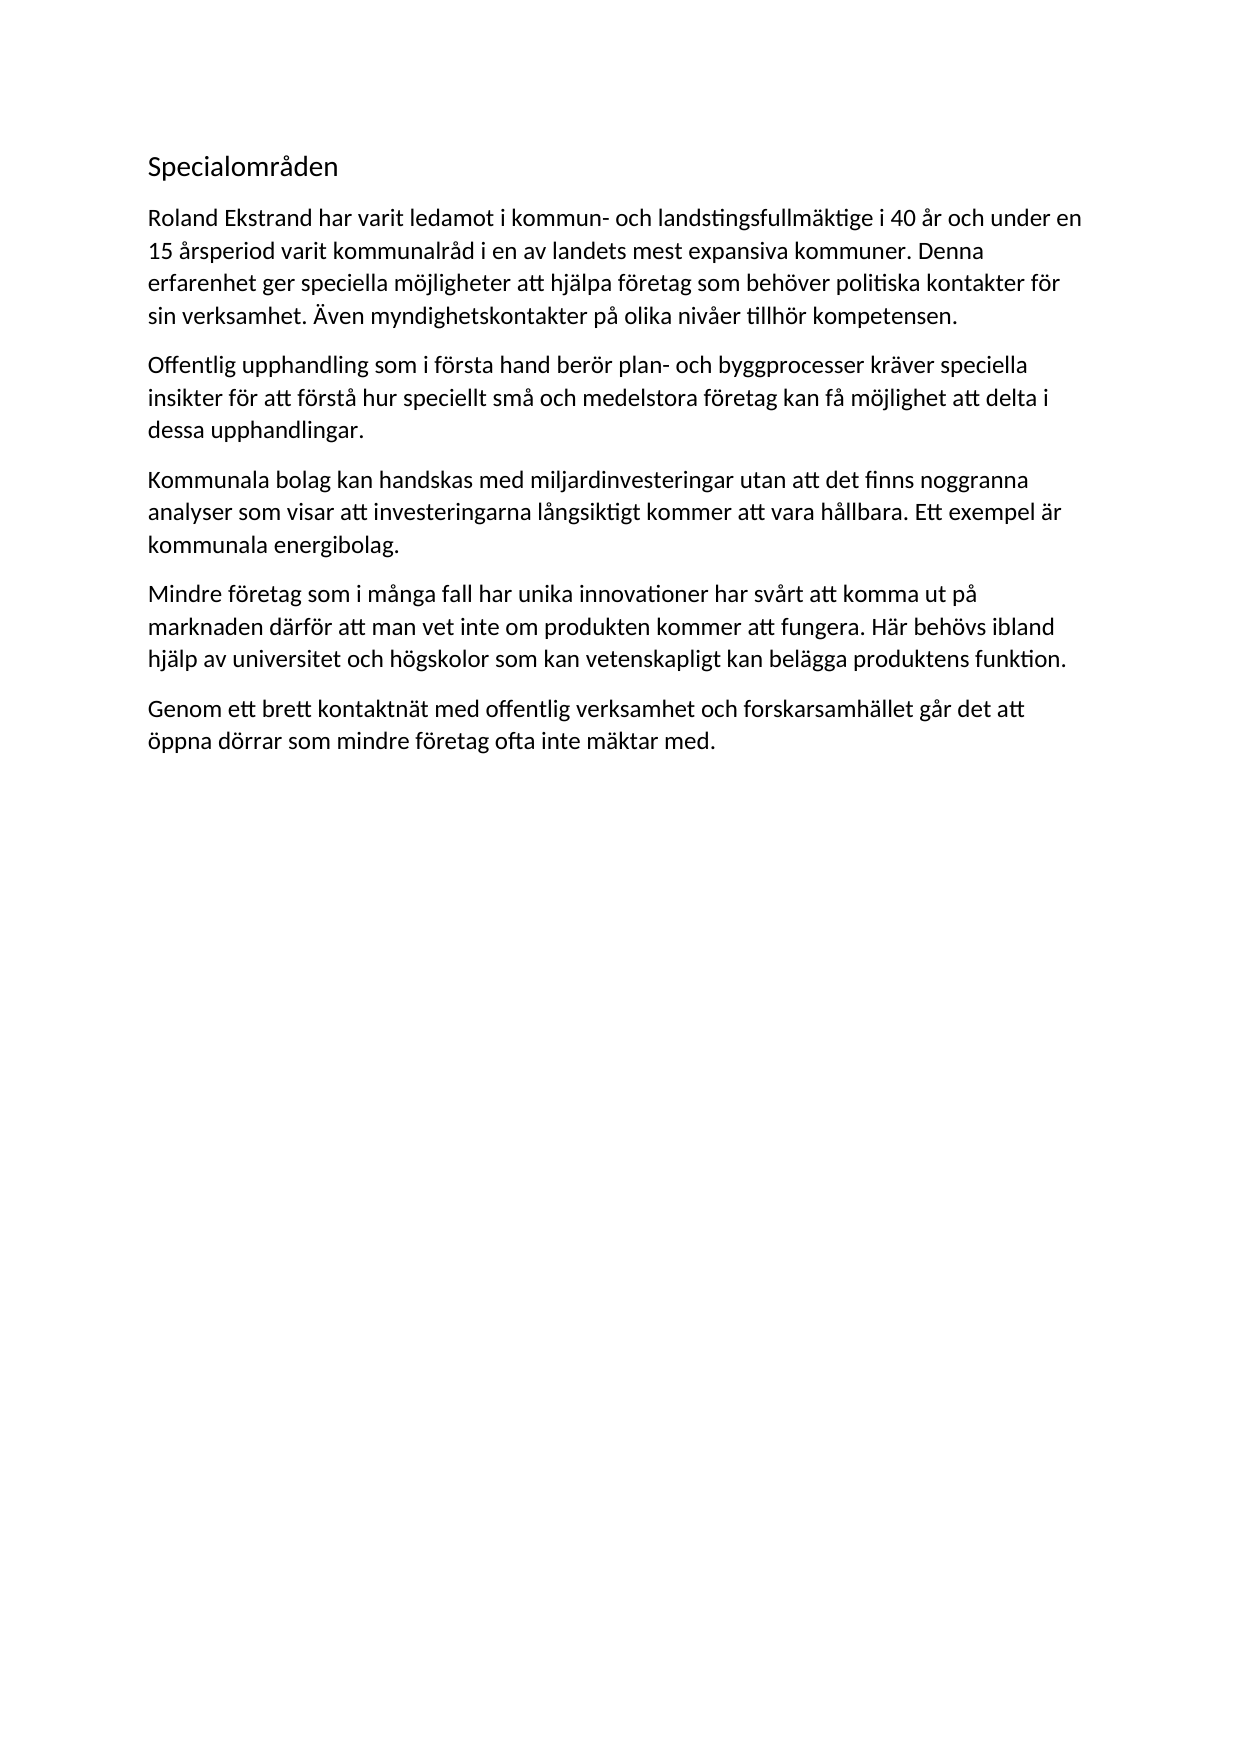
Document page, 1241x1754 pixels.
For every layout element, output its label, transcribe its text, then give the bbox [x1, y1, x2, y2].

text Genom ett brett kontaktnät med offentlig verksamhet och forskarsamhället går det att öppna dörrar som mindre företag ofta inte mäktar med. [148, 693, 1093, 756]
text Kommunala bolag kan handskas med miljardinvesteringar utan att det finns noggranna analyser som visar att investeringarna långsiktigt kommer att vara hållbara. Ett exempel är kommunala energibolag. [148, 464, 1093, 559]
text Offentlig upphandling som i första hand berör plan- och byggprocesser kräver speciella insikter för att förstå hur speciellt små och medelstora företag kan få möjlighet att delta i dessa upphandlingar. [148, 349, 1093, 445]
text Mindre företag som i många fall har unika innovationer har svårt att komma ut på marknaden därför att man vet inte om produkten kommer att fungera. Här behövs ibland hjälp av universitet och högskolor som kan vetenskapligt kan belägga produktens funktion. [148, 578, 1093, 674]
text Roland Ekstrand har varit ledamot i kommun- och landstingsfullmäktige i 40 år och under en 15 årsperiod varit kommunalråd i en av landets mest expansiva kommuner. Denna erfarenhet ger speciella möjligheter att hjälpa företag som behöver politiska kontakter för sin verksamhet. Även myndighetskontakter på olika nivåer tillhör kompetensen. [148, 202, 1093, 331]
text Specialområden [148, 148, 1093, 183]
